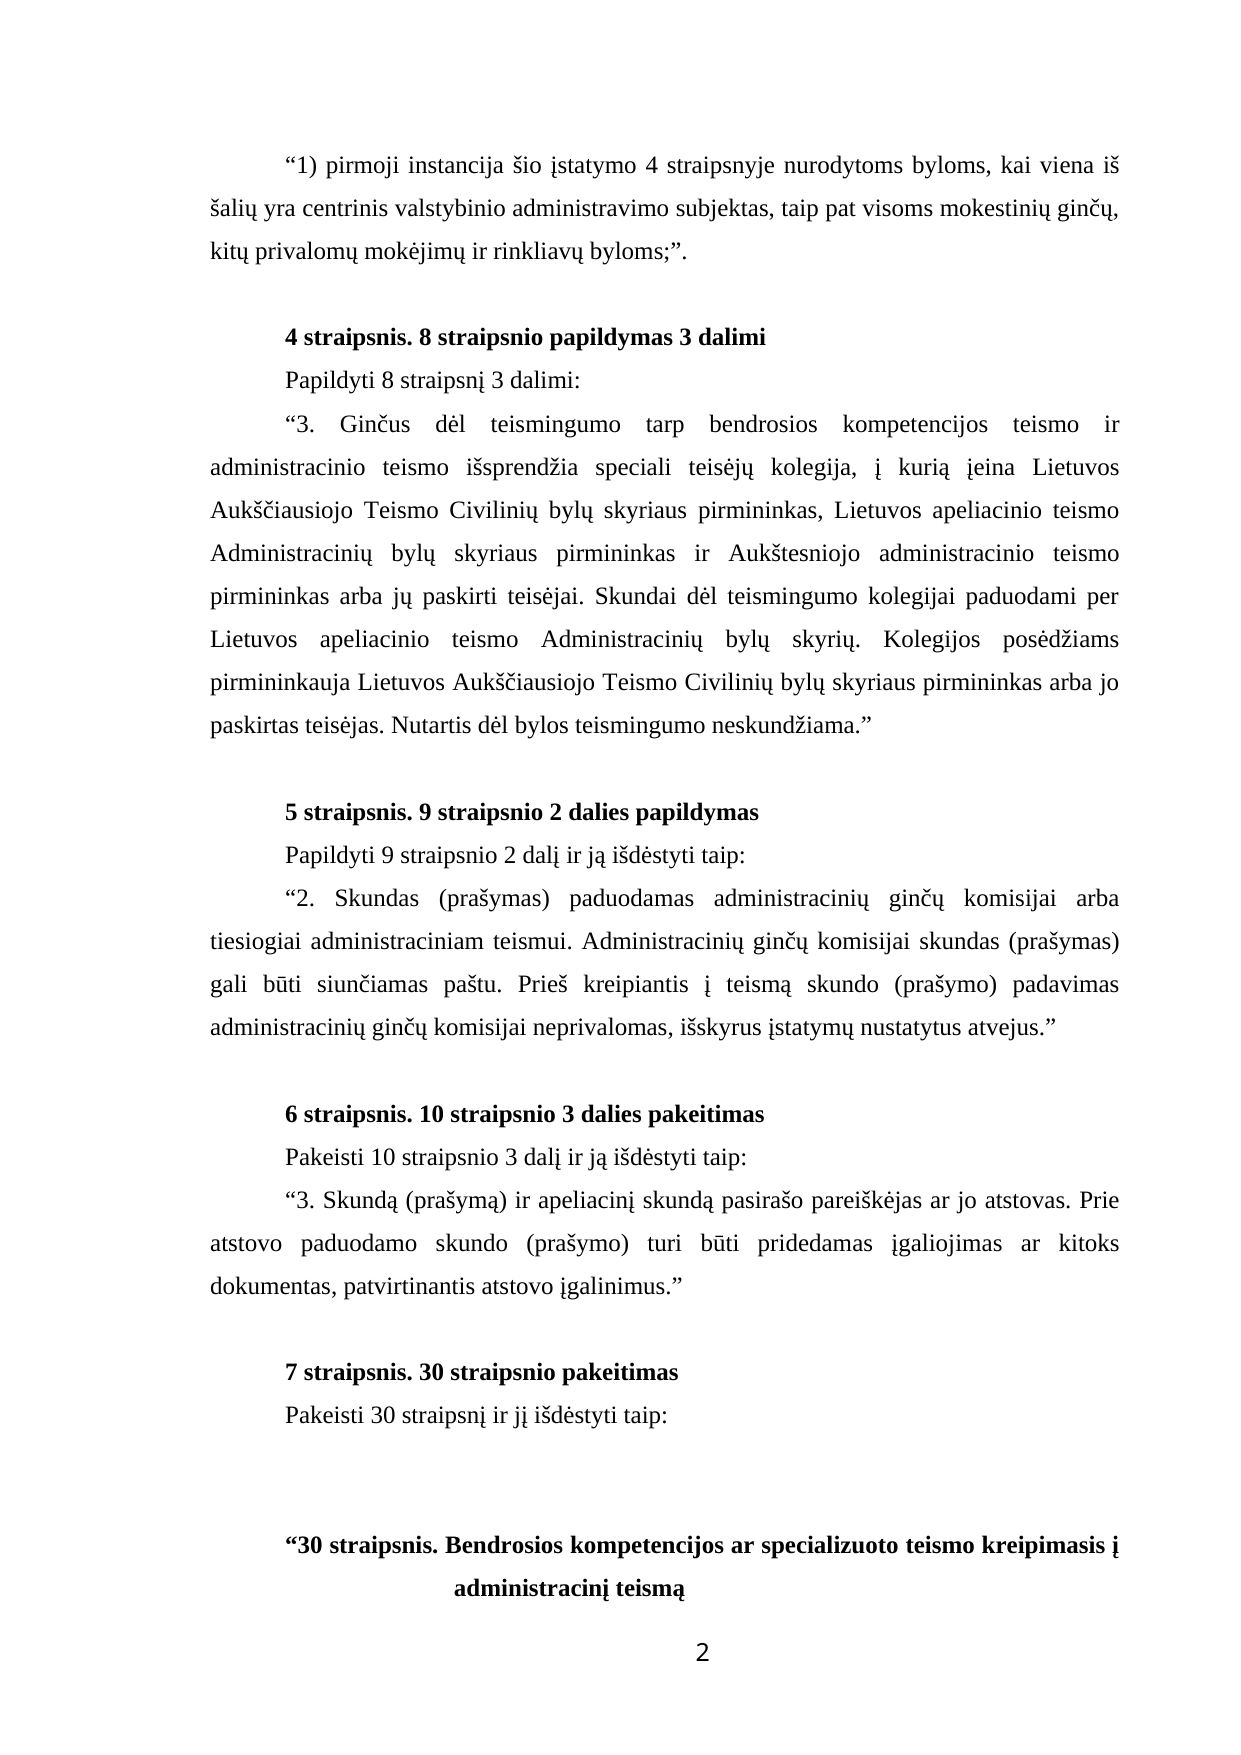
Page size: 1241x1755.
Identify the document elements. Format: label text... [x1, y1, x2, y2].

text “2. Skundas (prašymas) paduodamas administracinių ginčų komisijai arba tiesiogiai administraciniam teismui. Administracinių ginčų komisijai skundas (prašymas) gali būti siunčiamas paštu. Prieš kreipiantis į teismą skundo (prašymo) padavimas administracinių ginčų komisijai neprivalomas, išskyrus įstatymų nustatytus atvejus.” [210, 883, 1120, 1041]
text 6 straipsnis. 10 straipsnio 3 dalies pakeitimas [210, 1099, 1120, 1127]
text “3. Ginčus dėl teismingumo tarp bendrosios kompetencijos teismo ir administracinio teismo išsprendžia speciali teisėjų kolegija, į kurią įeina Lietuvos Aukščiausiojo Teismo Civilinių bylų skyriaus pirmininkas, Lietuvos apeliacinio teismo Administracinių bylų skyriaus pirmininkas ir Aukštesniojo administracinio teismo pirmininkas arba jų paskirti teisėjai. Skundai dėl teismingumo kolegijai paduodami per Lietuvos apeliacinio teismo Administracinių bylų skyrių. Kolegijos posėdžiams pirmininkauja Lietuvos Aukščiausiojo Teismo Civilinių bylų skyriaus pirmininkas arba jo paskirtas teisėjas. Nutartis dėl bylos teismingumo neskundžiama.” [210, 409, 1120, 739]
text “30 straipsnis. Bendrosios kompetencijos ar specializuoto teismo kreipimasis į administracinį teismą [285, 1530, 1120, 1602]
text Pakeisti 30 straipsnį ir jį išdėstyti taip: [210, 1401, 1120, 1429]
text 7 straipsnis. 30 straipsnio pakeitimas [210, 1357, 1120, 1386]
text 5 straipsnis. 9 straipsnio 2 dalies papildymas [210, 797, 1120, 826]
text Papildyti 8 straipsnį 3 dalimi: [210, 366, 1120, 394]
text “3. Skundą (prašymą) ir apeliacinį skundą pasirašo pareiškėjas ar jo atstovas. Prie atstovo paduodamo skundo (prašymo) turi būti pridedamas įgaliojimas ar kitoks dokumentas, patvirtinantis atstovo įgalinimus.” [210, 1185, 1120, 1300]
text “1) pirmoji instancija šio įstatymo 4 straipsnyje nurodytoms byloms, kai viena iš šalių yra centrinis valstybinio administravimo subjektas, taip pat visoms mokestinių ginčų, kitų privalomų mokėjimų ir rinkliavų byloms;”. [210, 150, 1120, 265]
text Pakeisti 10 straipsnio 3 dalį ir ją išdėstyti taip: [210, 1142, 1120, 1171]
text 4 straipsnis. 8 straipsnio papildymas 3 dalimi [210, 322, 1120, 351]
text Papildyti 9 straipsnio 2 dalį ir ją išdėstyti taip: [210, 840, 1120, 869]
